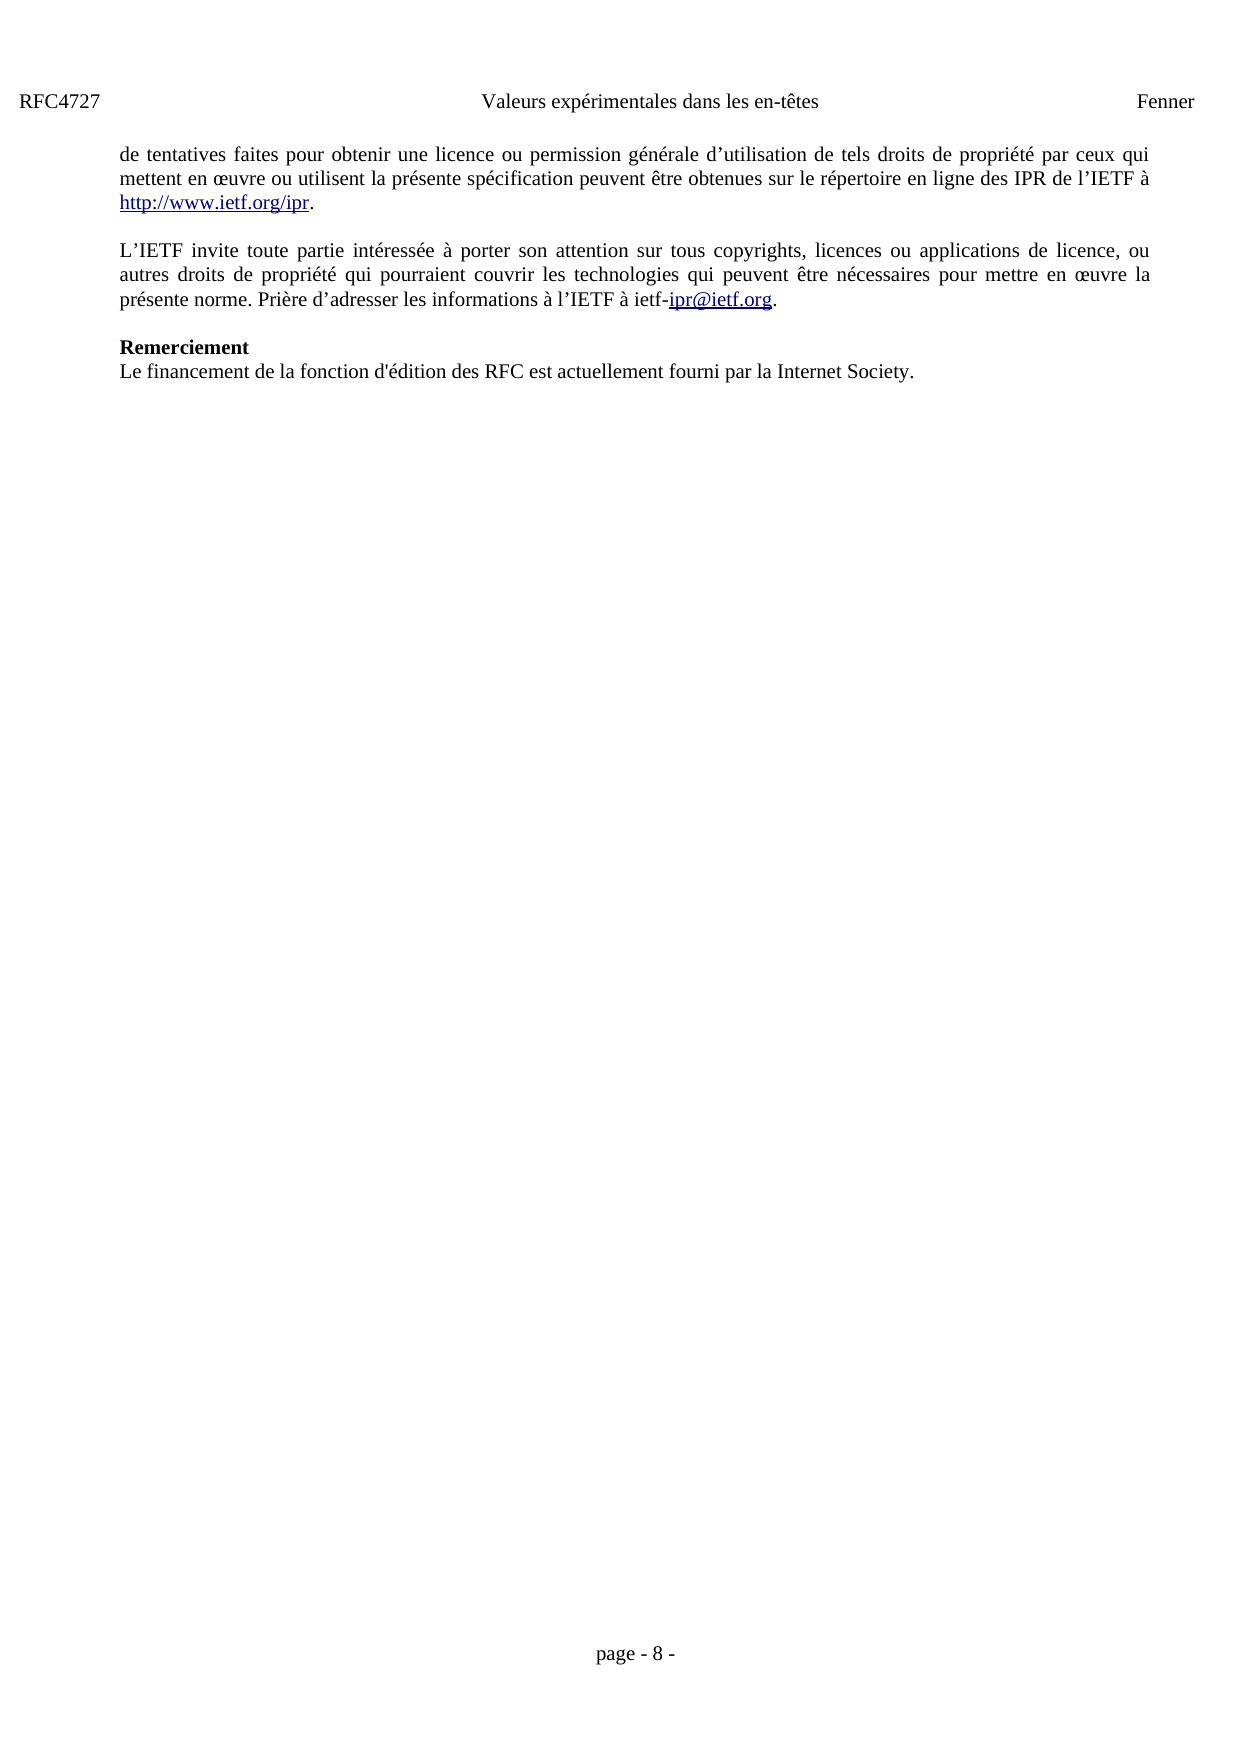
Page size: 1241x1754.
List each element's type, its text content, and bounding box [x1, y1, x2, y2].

text Le financement de la fonction d'édition des RFC est actuellement fourni par la Internet Society. [119, 359, 1152, 383]
text de tentatives faites pour obtenir une licence ou permission générale d’utilisation de tels droits de propriété par ceux qui mettent en œuvre ou utilisent la présente spécification peuvent être obtenues sur le répertoire en ligne des IPR de l’IETF à http://www.ietf.org/ipr. [119, 142, 1152, 214]
text Remerciement [119, 334, 1152, 359]
text L’IETF invite toute partie intéressée à porter son attention sur tous copyrights, licences ou applications de licence, ou autres droits de propriété qui pourraient couvrir les technologies qui peuvent être nécessaires pour mettre en œuvre la présente norme. Prière d’adresser les informations à l’IETF à ietf-ipr@ietf.org. [119, 238, 1152, 311]
